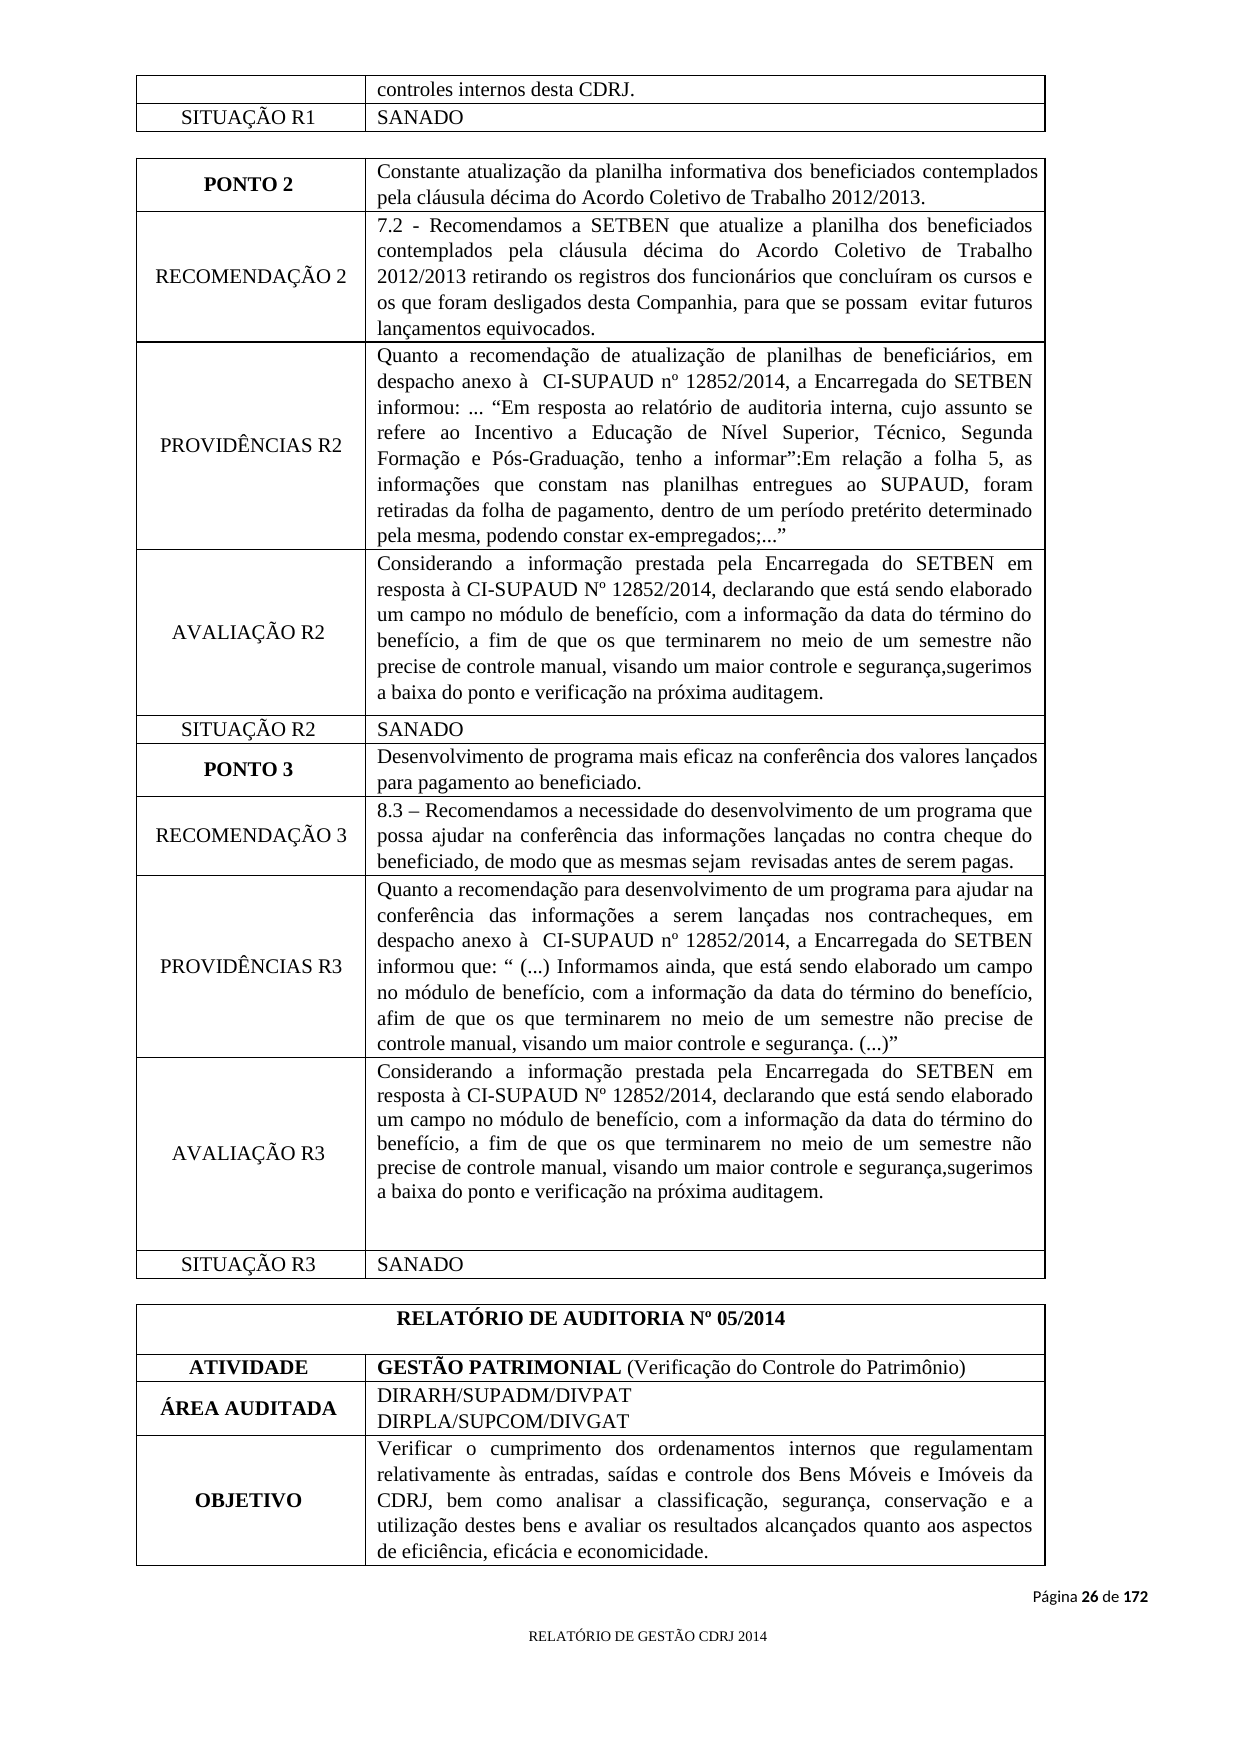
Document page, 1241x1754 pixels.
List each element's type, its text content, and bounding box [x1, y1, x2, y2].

table_cell RECOMENDAÇÃO 2 [137, 212, 365, 341]
table_cell SANADO [366, 716, 1044, 743]
table_cell PROVIDÊNCIAS R3 [137, 876, 365, 1057]
table_cell controles internos desta CDRJ. [366, 76, 1044, 103]
table_header [137, 1305, 366, 1353]
table_cell 8.3 – Recomendamos a necessidade do desenvolvimento de um programa que possa ajudar na conferência das informações lançadas no contra cheque do beneficiado, de modo que as mesmas sejam revisadas antes de serem pagas. [366, 797, 1044, 875]
table_cell Considerando a informação prestada pela Encarregada do SETBEN em resposta à CI-SUPAUD Nº 12852/2014, declarando que está sendo elaborado um campo no módulo de benefício, com a informação da data do término do benefício, a fim de que os que terminarem no meio de um semestre não precise de controle manual, visando um maior controle e segurança,sugerimos a baixa do ponto e verificação na próxima auditagem. [366, 1058, 1044, 1250]
table_cell Quanto a recomendação de atualização de planilhas de beneficiários, em despacho anexo à CI-SUPAUD nº 12852/2014, a Encarregada do SETBEN informou: ... “Em resposta ao relatório de auditoria interna, cujo assunto se refere ao Incentivo a Educação de Nível Superior, Técnico, Segunda Formação e Pós-Graduação, tenho a informar”:Em relação a folha 5, as informações que constam nas planilhas entregues ao SUPAUD, foram retiradas da folha de pagamento, dentro de um período pretérito determinado pela mesma, podendo constar ex-empregados;...” [366, 343, 1044, 549]
table_header RELATÓRIO DE AUDITORIA Nº 05/2014 [366, 1305, 1044, 1353]
table_cell ÁREA AUDITADA [137, 1382, 365, 1434]
table_header PONTO 2 [137, 159, 365, 211]
table_cell SITUAÇÃO R2 [137, 716, 365, 743]
table_cell DIRARH/SUPADM/DIVPAT DIRPLA/SUPCOM/DIVGAT [366, 1382, 1044, 1434]
table_cell AVALIAÇÃO R2 [137, 550, 365, 715]
table_cell [137, 76, 365, 103]
table_cell SANADO [366, 1251, 1044, 1278]
table_header Constante atualização da planilha informativa dos beneficiados contemplados pela cláusula décima do Acordo Coletivo de Trabalho 2012/2013. [366, 159, 1044, 211]
table_cell RECOMENDAÇÃO 3 [137, 797, 365, 875]
table_cell OBJETIVO [137, 1436, 365, 1565]
table_cell Verificar o cumprimento dos ordenamentos internos que regulamentam relativamente às entradas, saídas e controle dos Bens Móveis e Imóveis da CDRJ, bem como analisar a classificação, segurança, conservação e a utilização destes bens e avaliar os resultados alcançados quanto aos aspectos de eficiência, eficácia e economicidade. [366, 1436, 1044, 1565]
table_cell PONTO 3 [137, 744, 365, 796]
table_cell Quanto a recomendação para desenvolvimento de um programa para ajudar na conferência das informações a serem lançadas nos contracheques, em despacho anexo à CI-SUPAUD nº 12852/2014, a Encarregada do SETBEN informou que: “ (...) Informamos ainda, que está sendo elaborado um campo no módulo de benefício, com a informação da data do término do benefício, afim de que os que terminarem no meio de um semestre não precise de controle manual, visando um maior controle e segurança. (...)” [366, 876, 1044, 1057]
table_cell SANADO [366, 104, 1044, 131]
table_cell PROVIDÊNCIAS R2 [137, 343, 365, 549]
table_cell 7.2 - Recomendamos a SETBEN que atualize a planilha dos beneficiados contemplados pela cláusula décima do Acordo Coletivo de Trabalho 2012/2013 retirando os registros dos funcionários que concluíram os cursos e os que foram desligados desta Companhia, para que se possam evitar futuros lançamentos equivocados. [366, 212, 1044, 341]
table_cell GESTÃO PATRIMONIAL (Verificação do Controle do Patrimônio) [366, 1355, 1044, 1381]
table_cell Considerando a informação prestada pela Encarregada do SETBEN em resposta à CI-SUPAUD Nº 12852/2014, declarando que está sendo elaborado um campo no módulo de benefício, com a informação da data do término do benefício, a fim de que os que terminarem no meio de um semestre não precise de controle manual, visando um maior controle e segurança,sugerimos a baixa do ponto e verificação na próxima auditagem. [366, 550, 1044, 715]
table_cell SITUAÇÃO R1 [137, 104, 365, 131]
table_cell Desenvolvimento de programa mais eficaz na conferência dos valores lançados para pagamento ao beneficiado. [366, 744, 1044, 796]
table_cell SITUAÇÃO R3 [137, 1251, 365, 1278]
table_cell AVALIAÇÃO R3 [137, 1058, 365, 1250]
table_cell ATIVIDADE [137, 1355, 365, 1381]
